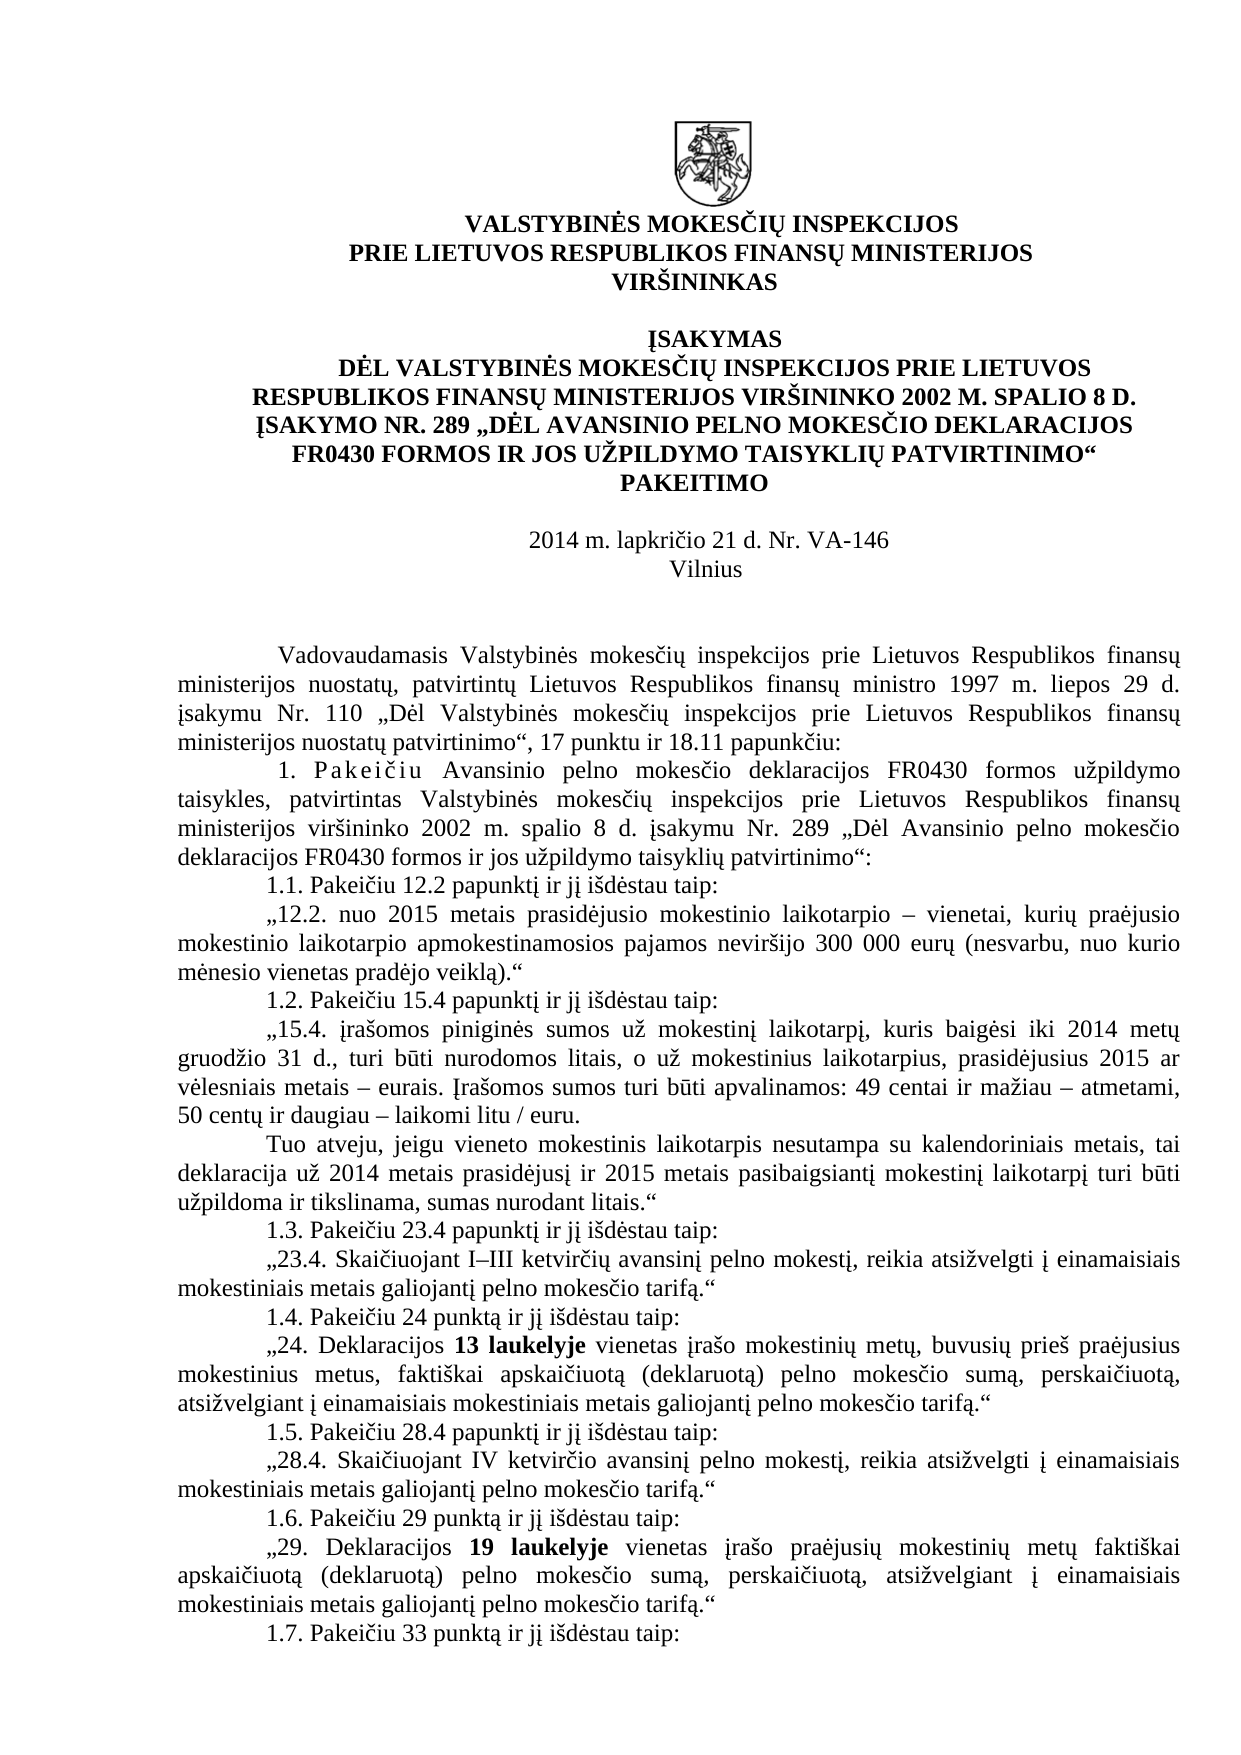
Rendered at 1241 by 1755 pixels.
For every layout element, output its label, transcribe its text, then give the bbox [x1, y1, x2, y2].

text „24. Deklaracijos 13 laukelyje vienetas įrašo mokestinių metų, buvusių prieš praėjusius mokestinius metus, faktiškai apskaičiuotą (deklaruotą) pelno mokesčio sumą, perskaičiuotą, atsižvelgiant į einamaisiais mokestiniais metais galiojantį pelno mokesčio tarifą.“ [177, 1330, 1181, 1417]
text 1. Pakeičiu Avansinio pelno mokesčio deklaracijos FR0430 formos užpildymo taisykles, patvirtintas Valstybinės mokesčių inspekcijos prie Lietuvos Respublikos finansų ministerijos viršininko 2002 m. spalio 8 d. įsakymu Nr. 289 „Dėl Avansinio pelno mokesčio deklaracijos FR0430 formos ir jos užpildymo taisyklių patvirtinimo“: [177, 755, 1181, 870]
text „12.2. nuo 2015 metais prasidėjusio mokestinio laikotarpio – vienetai, kurių praėjusio mokestinio laikotarpio apmokestinamosios pajamos neviršijo 300 000 eurų (nesvarbu, nuo kurio mėnesio vienetas pradėjo veiklą).“ [177, 899, 1181, 985]
text 1.4. Pakeičiu 24 punktą ir jį išdėstau taip: [177, 1302, 1181, 1330]
text 1.1. Pakeičiu 12.2 papunktį ir jį išdėstau taip: [177, 870, 1181, 899]
text 1.5. Pakeičiu 28.4 papunktį ir jį išdėstau taip: [177, 1417, 1181, 1445]
text Vilnius [177, 554, 1181, 583]
text 2014 m. lapkričio 21 d. Nr. VA-146 [177, 525, 1181, 554]
text DĖL VALSTYBINĖS MOKESČIŲ INSPEKCIJOS PRIE LIETUVOS RESPUBLIKOS FINANSŲ MINISTERIJOS VIRŠININKO 2002 M. SPALIO 8 D. ĮSAKYMO NR. 289 „DĖL AVANSINIO PELNO MOKESČIO DEKLARACIJOS FR0430 FORMOS IR JOS UŽPILDYMO TAISYKLIŲ PATVIRTINIMO“ PAKEITIMO [236, 353, 1152, 497]
text „29. Deklaracijos 19 laukelyje vienetas įrašo praėjusių mokestinių metų faktiškai apskaičiuotą (deklaruotą) pelno mokesčio sumą, perskaičiuotą, atsižvelgiant į einamaisiais mokestiniais metais galiojantį pelno mokesčio tarifą.“ [177, 1532, 1181, 1618]
text „15.4. įrašomos piniginės sumos už mokestinį laikotarpį, kuris baigėsi iki 2014 metų gruodžio 31 d., turi būti nurodomos litais, o už mokestinius laikotarpius, prasidėjusius 2015 ar vėlesniais metais – eurais. Įrašomos sumos turi būti apvalinamos: 49 centai ir mažiau – atmetami, 50 centų ir daugiau – laikomi litu / euru. [177, 1014, 1181, 1129]
text „23.4. Skaičiuojant I–III ketvirčių avansinį pelno mokestį, reikia atsižvelgti į einamaisiais mokestiniais metais galiojantį pelno mokesčio tarifą.“ [177, 1244, 1181, 1302]
text 1.2. Pakeičiu 15.4 papunktį ir jį išdėstau taip: [177, 985, 1181, 1014]
text Vadovaudamasis Valstybinės mokesčių inspekcijos prie Lietuvos Respublikos finansų ministerijos nuostatų, patvirtintų Lietuvos Respublikos finansų ministro 1997 m. liepos 29 d. įsakymu Nr. 110 „Dėl Valstybinės mokesčių inspekcijos prie Lietuvos Respublikos finansų ministerijos nuostatų patvirtinimo“, 17 punktu ir 18.11 papunkčiu: [177, 640, 1181, 755]
text Tuo atveju, jeigu vieneto mokestinis laikotarpis nesutampa su kalendoriniais metais, tai deklaracija už 2014 metais prasidėjusį ir 2015 metais pasibaigsiantį mokestinį laikotarpį turi būti užpildoma ir tikslinama, sumas nurodant litais.“ [177, 1129, 1181, 1215]
text 1.7. Pakeičiu 33 punktą ir jį išdėstau taip: [177, 1618, 1181, 1647]
text ĮSAKYMAS [236, 324, 1152, 353]
text „28.4. Skaičiuojant IV ketvirčio avansinį pelno mokestį, reikia atsižvelgti į einamaisiais mokestiniais metais galiojantį pelno mokesčio tarifą.“ [177, 1445, 1181, 1503]
text 1.3. Pakeičiu 23.4 papunktį ir jį išdėstau taip: [177, 1215, 1181, 1244]
text VALSTYBINĖS MOKESČIŲ INSPEKCIJOS PRIE LIETUVOS RESPUBLIKOS FINANSŲ MINISTERIJOS VIRŠININKAS [236, 209, 1152, 295]
text 1.6. Pakeičiu 29 punktą ir jį išdėstau taip: [177, 1503, 1181, 1532]
